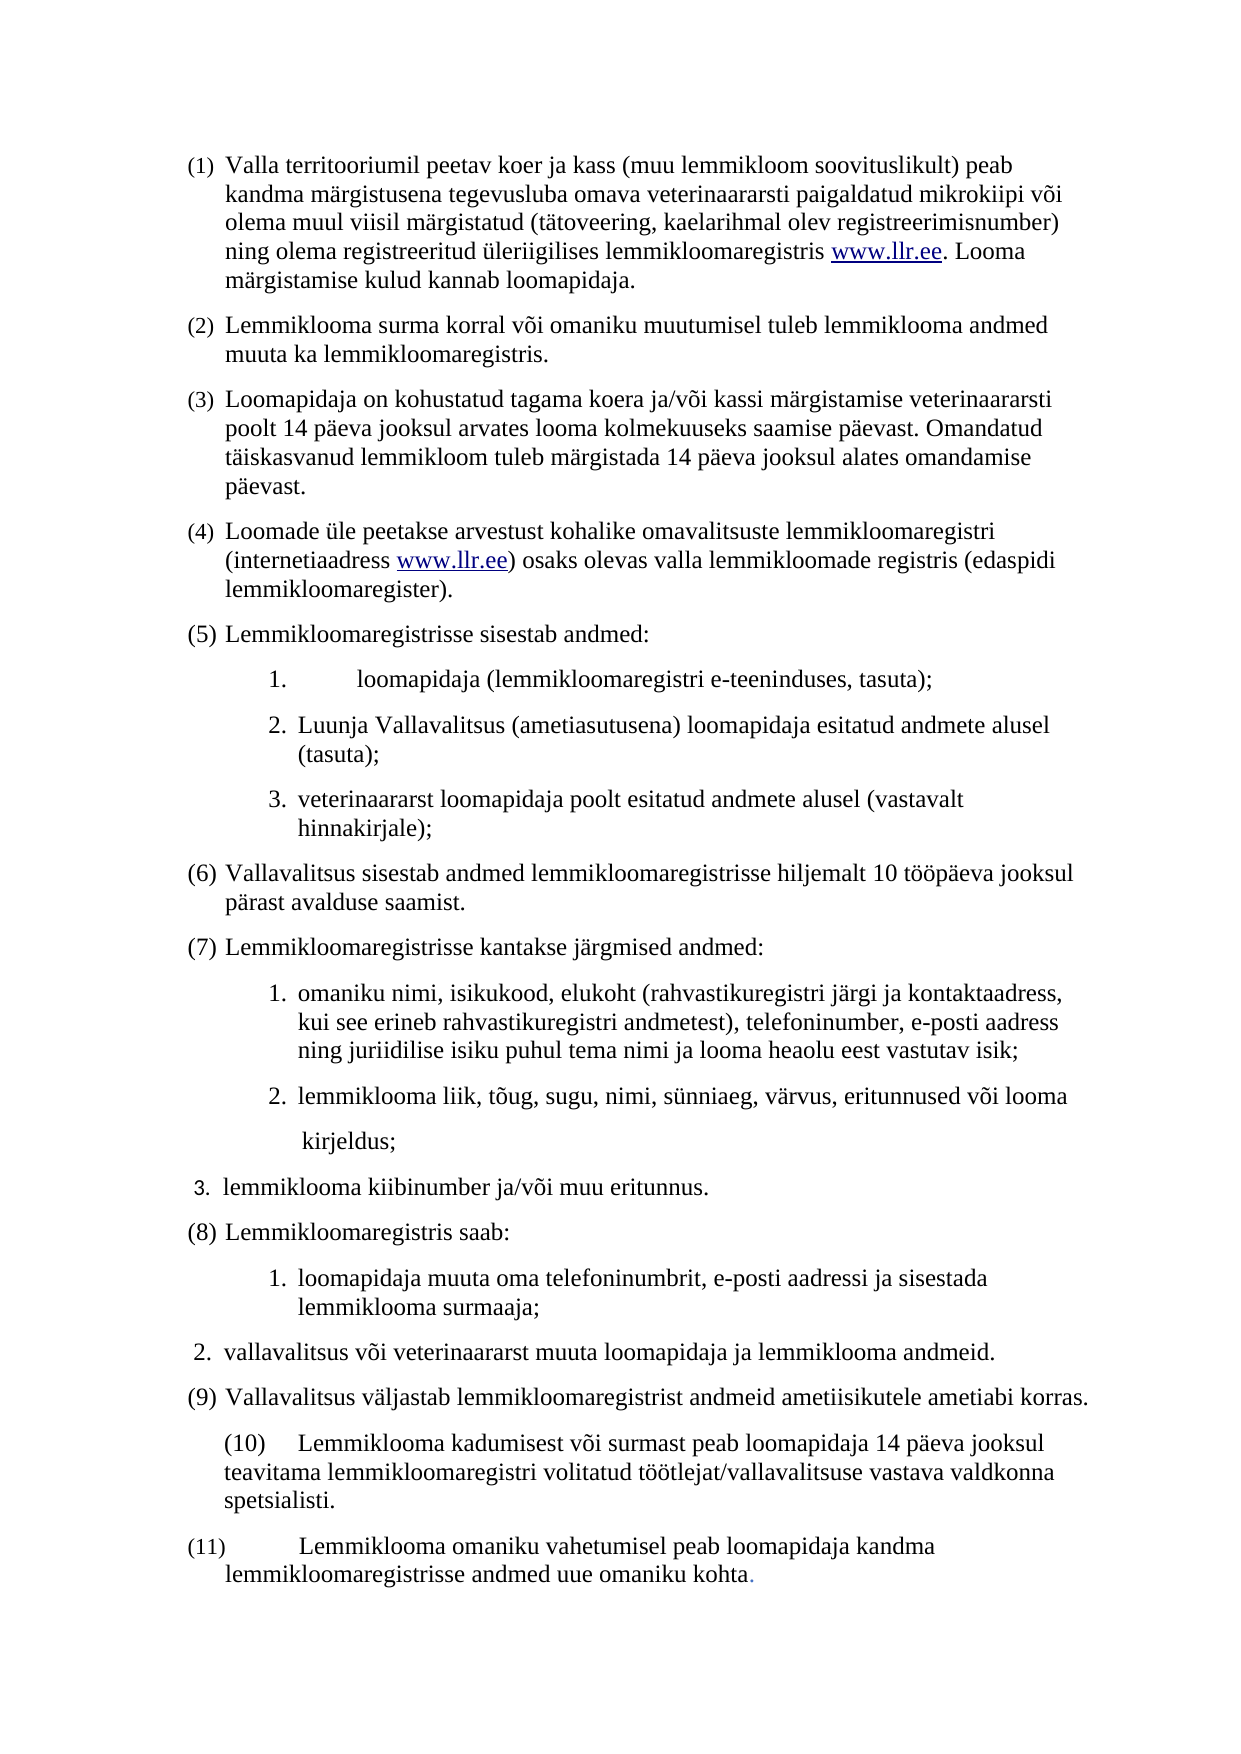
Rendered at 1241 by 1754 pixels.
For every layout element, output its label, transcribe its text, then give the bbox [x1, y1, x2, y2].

list Loomade üle peetakse arvestust kohalike omavalitsuste lemmikloomaregistri (internetiaadress www.llr.ee) osaks olevas valla lemmikloomade registris (edaspidi lemmikloomaregister). [187, 516, 1090, 602]
list Vallavalitsus väljastab lemmikloomaregistrist andmeid ametiisikutele ametiabi korras. [187, 1382, 1090, 1411]
list Lemmiklooma kadumisest või surmast peab loomapidaja 14 päeva jooksul teavitama lemmikloomaregistri volitatud töötlejat/vallavalitsuse vastava valdkonna spetsialisti. [224, 1428, 1090, 1514]
list Valla territooriumil peetav koer ja kass (muu lemmikloom soovituslikult) peab kandma märgistusena tegevusluba omava veterinaararsti paigaldatud mikrokiipi või olema muul viisil märgistatud (tätoveering, kaelarihmal olev registreerimisnumber) ning olema registreeritud üleriigilises lemmikloomaregistris www.llr.ee. Looma märgistamise kulud kannab loomapidaja. [187, 150, 1090, 294]
list Vallavalitsus sisestab andmed lemmikloomaregistrisse hiljemalt 10 tööpäeva jooksul pärast avalduse saamist. [187, 858, 1090, 916]
list veterinaararst loomapidaja poolt esitatud andmete alusel (vastavalt hinnakirjale); [268, 784, 1090, 842]
list Luunja Vallavalitsus (ametiasutusena) loomapidaja esitatud andmete alusel (tasuta); [268, 710, 1090, 767]
list loomapidaja muuta oma telefoninumbrit, e-posti aadressi ja sisestada lemmiklooma surmaaja; [268, 1263, 1090, 1320]
list lemmiklooma kiibinumber ja/või muu eritunnus. [150, 1172, 1090, 1201]
list vallavalitsus või veterinaararst muuta loomapidaja ja lemmiklooma andmeid. [150, 1337, 1090, 1366]
list lemmiklooma liik, tõug, sugu, nimi, sünniaeg, värvus, eritunnused või looma [268, 1081, 1090, 1109]
list loomapidaja (lemmikloomaregistri e-teeninduses, tasuta); [268, 664, 1090, 693]
list Lemmikloomaregistris saab: [187, 1217, 1090, 1246]
list Loomapidaja on kohustatud tagama koera ja/või kassi märgistamise veterinaararsti poolt 14 päeva jooksul arvates looma kolmekuuseks saamise päevast. Omandatud täiskasvanud lemmikloom tuleb märgistada 14 päeva jooksul alates omandamise päevast. [187, 384, 1090, 499]
list Lemmiklooma surma korral või omaniku muutumisel tuleb lemmiklooma andmed muuta ka lemmikloomaregistris. [187, 310, 1090, 368]
list omaniku nimi, isikukood, elukoht (rahvastikuregistri järgi ja kontaktaadress, kui see erineb rahvastikuregistri andmetest), telefoninumber, e-posti aadress ning juriidilise isiku puhul tema nimi ja looma heaolu eest vastutav isik; [268, 978, 1090, 1064]
list Lemmiklooma omaniku vahetumisel peab loomapidaja kandma lemmikloomaregistrisse andmed uue omaniku kohta. [187, 1531, 1090, 1588]
list Lemmikloomaregistrisse kantakse järgmised andmed: [187, 932, 1090, 961]
list Lemmikloomaregistrisse sisestab andmed: [187, 619, 1090, 648]
text kirjeldus; [283, 1126, 1090, 1155]
